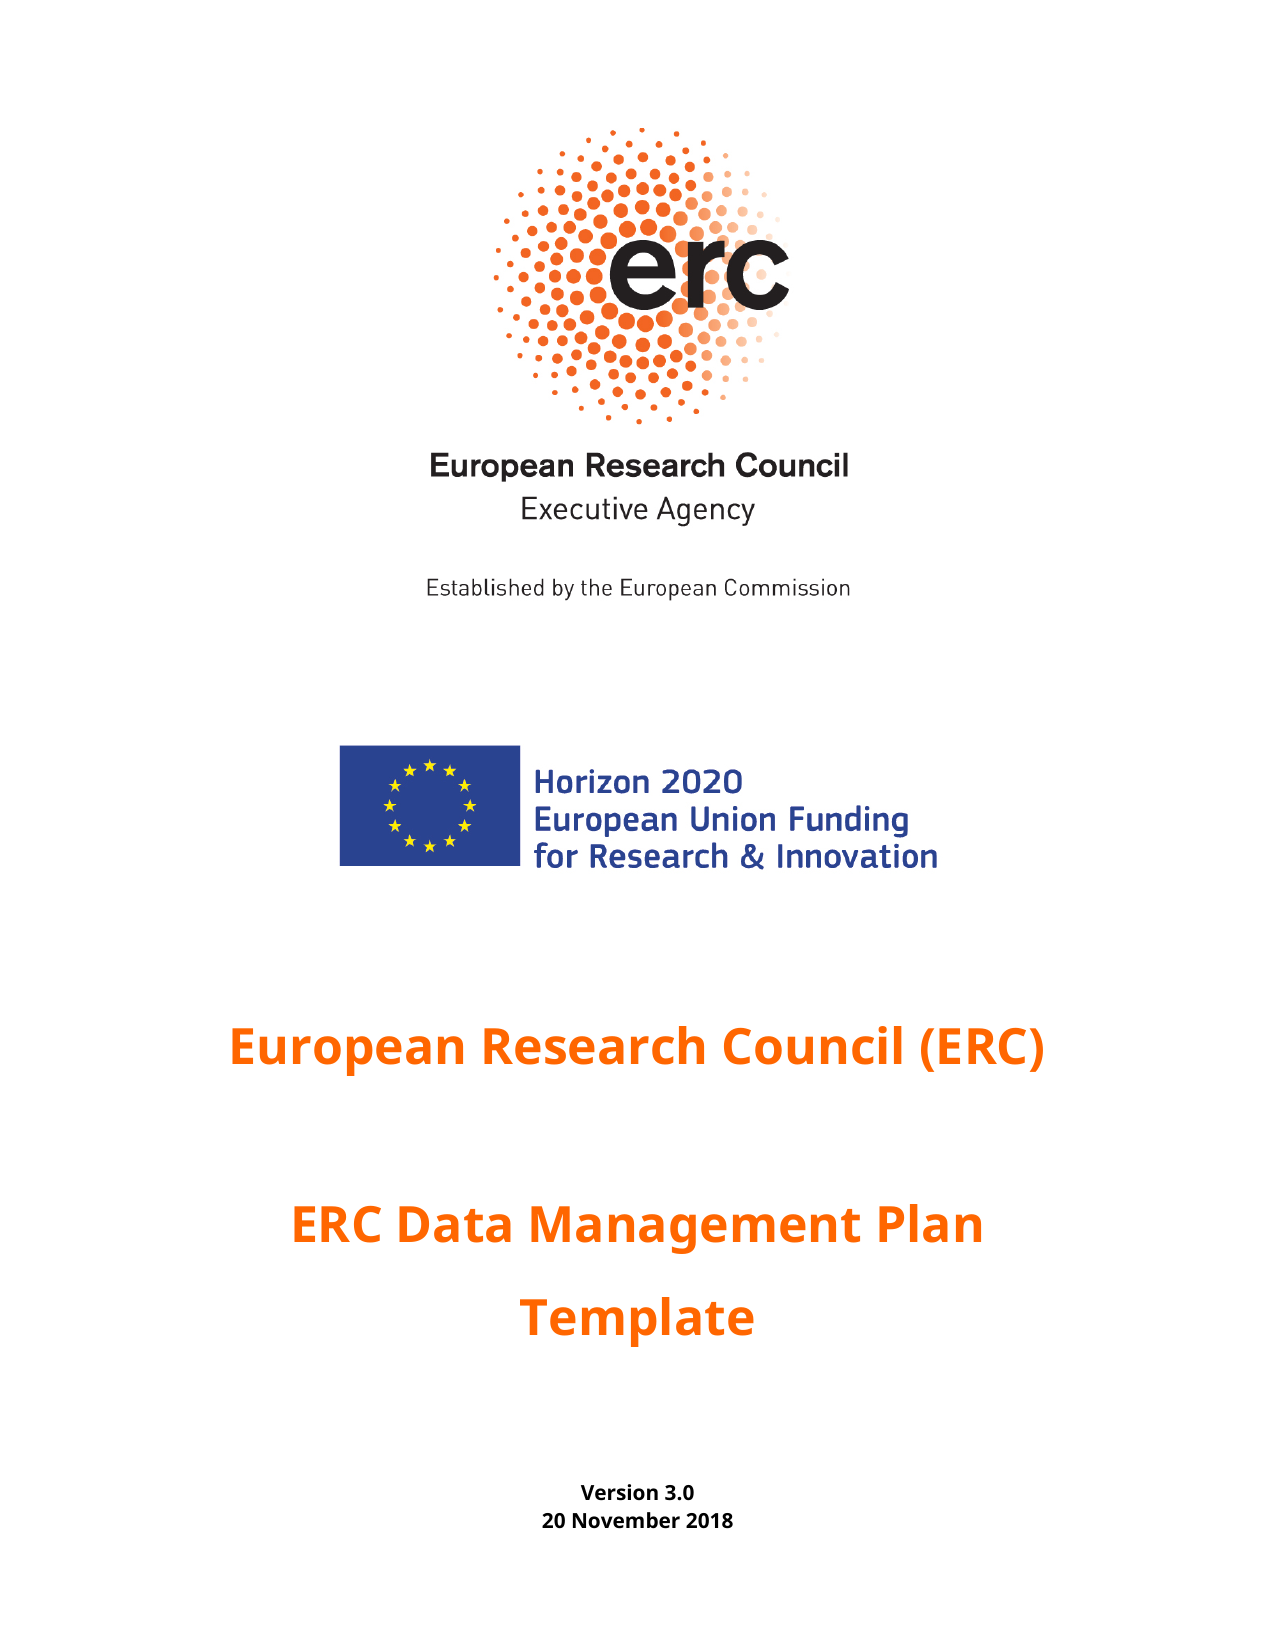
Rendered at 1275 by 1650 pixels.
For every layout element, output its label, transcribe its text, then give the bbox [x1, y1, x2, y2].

picture [330, 737, 945, 874]
text European Research Council (ERC) [60, 1011, 1215, 1079]
text ERC Data Management Plan [60, 1189, 1215, 1257]
text Template [60, 1282, 1215, 1350]
text Version 3.0 [60, 1478, 1215, 1507]
picture [425, 128, 851, 601]
text 20 November 2018 [60, 1507, 1215, 1535]
